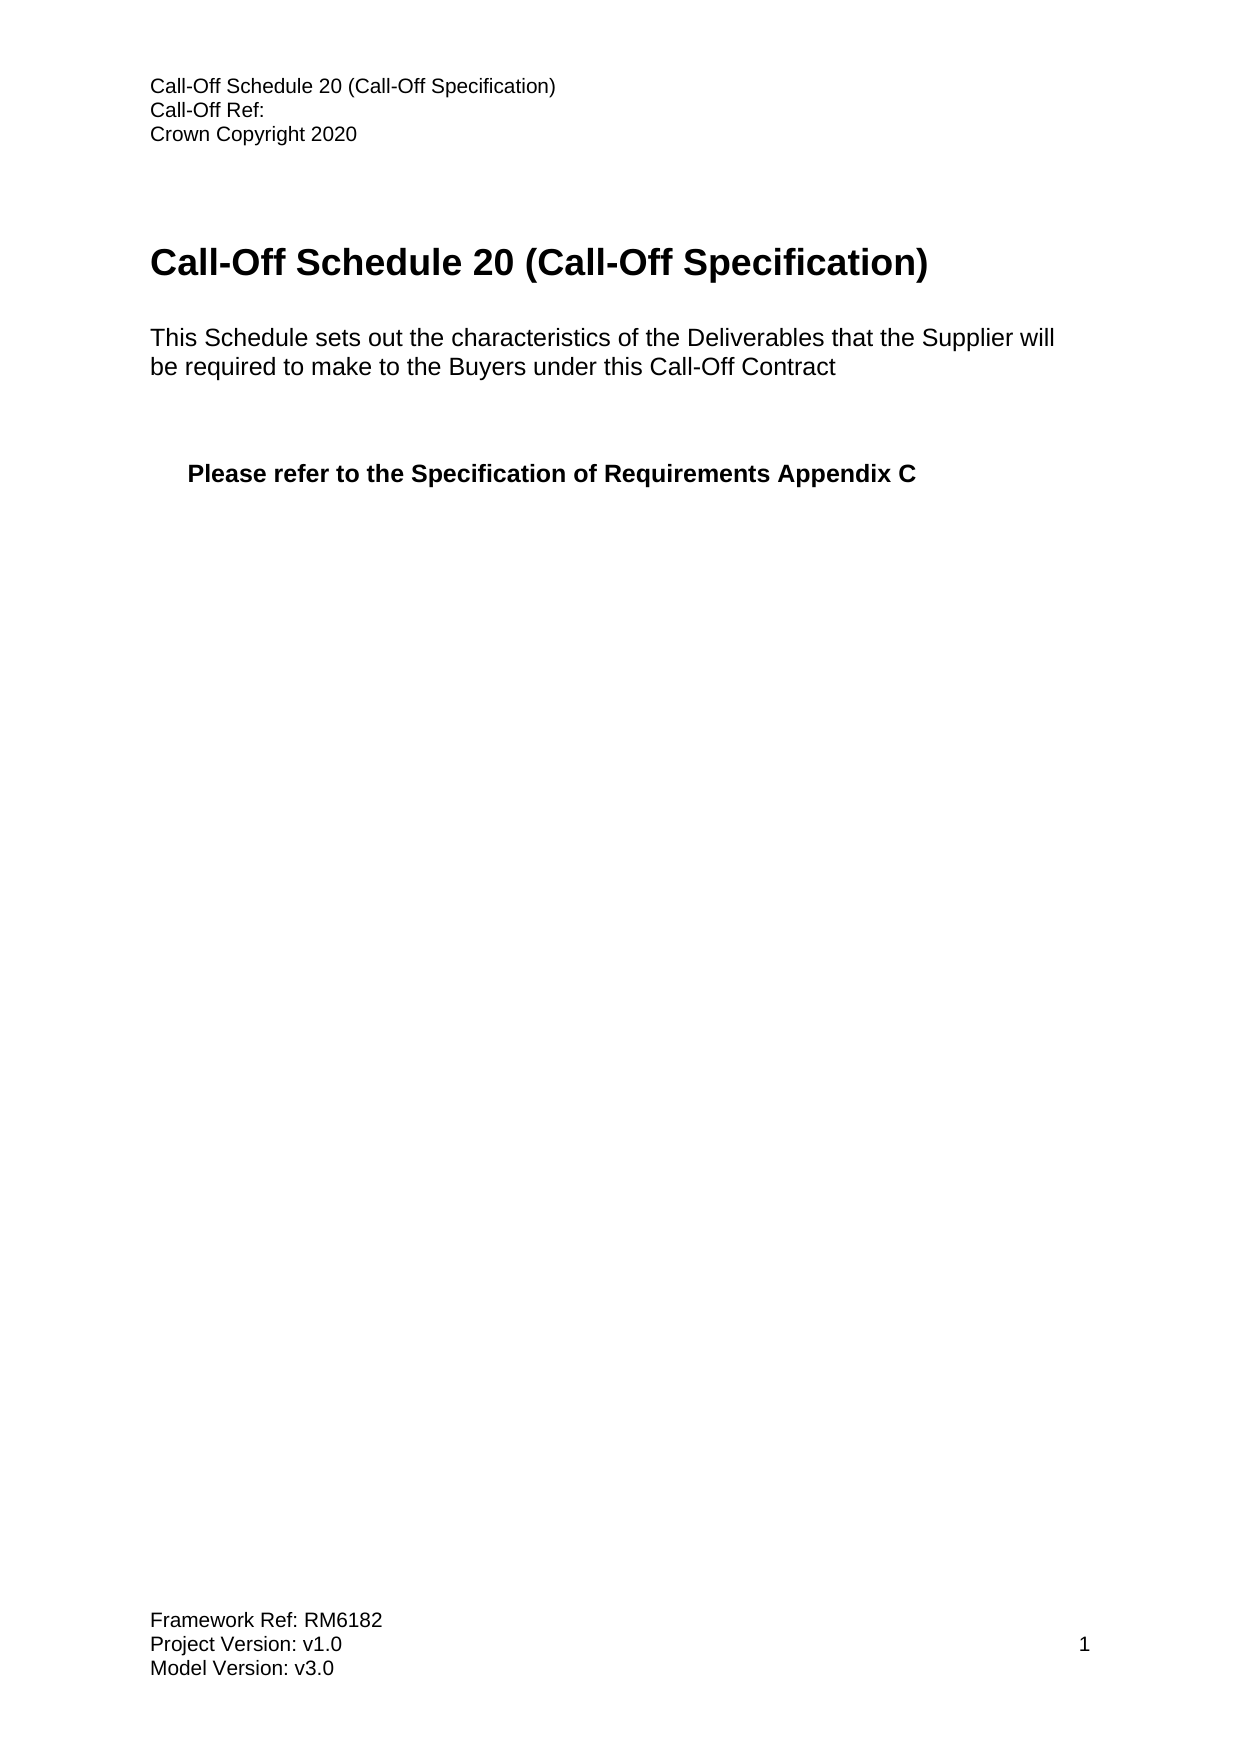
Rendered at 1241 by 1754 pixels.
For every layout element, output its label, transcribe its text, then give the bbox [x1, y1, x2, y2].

text Call-Off Schedule 20 (Call-Off Specification) [150, 240, 1090, 283]
text This Schedule sets out the characteristics of the Deliverables that the Supplier will be required to make to the Buyers under this Call-Off Contract [150, 323, 1090, 380]
text Please refer to the Specification of Requirements Appendix C [187, 459, 1090, 488]
